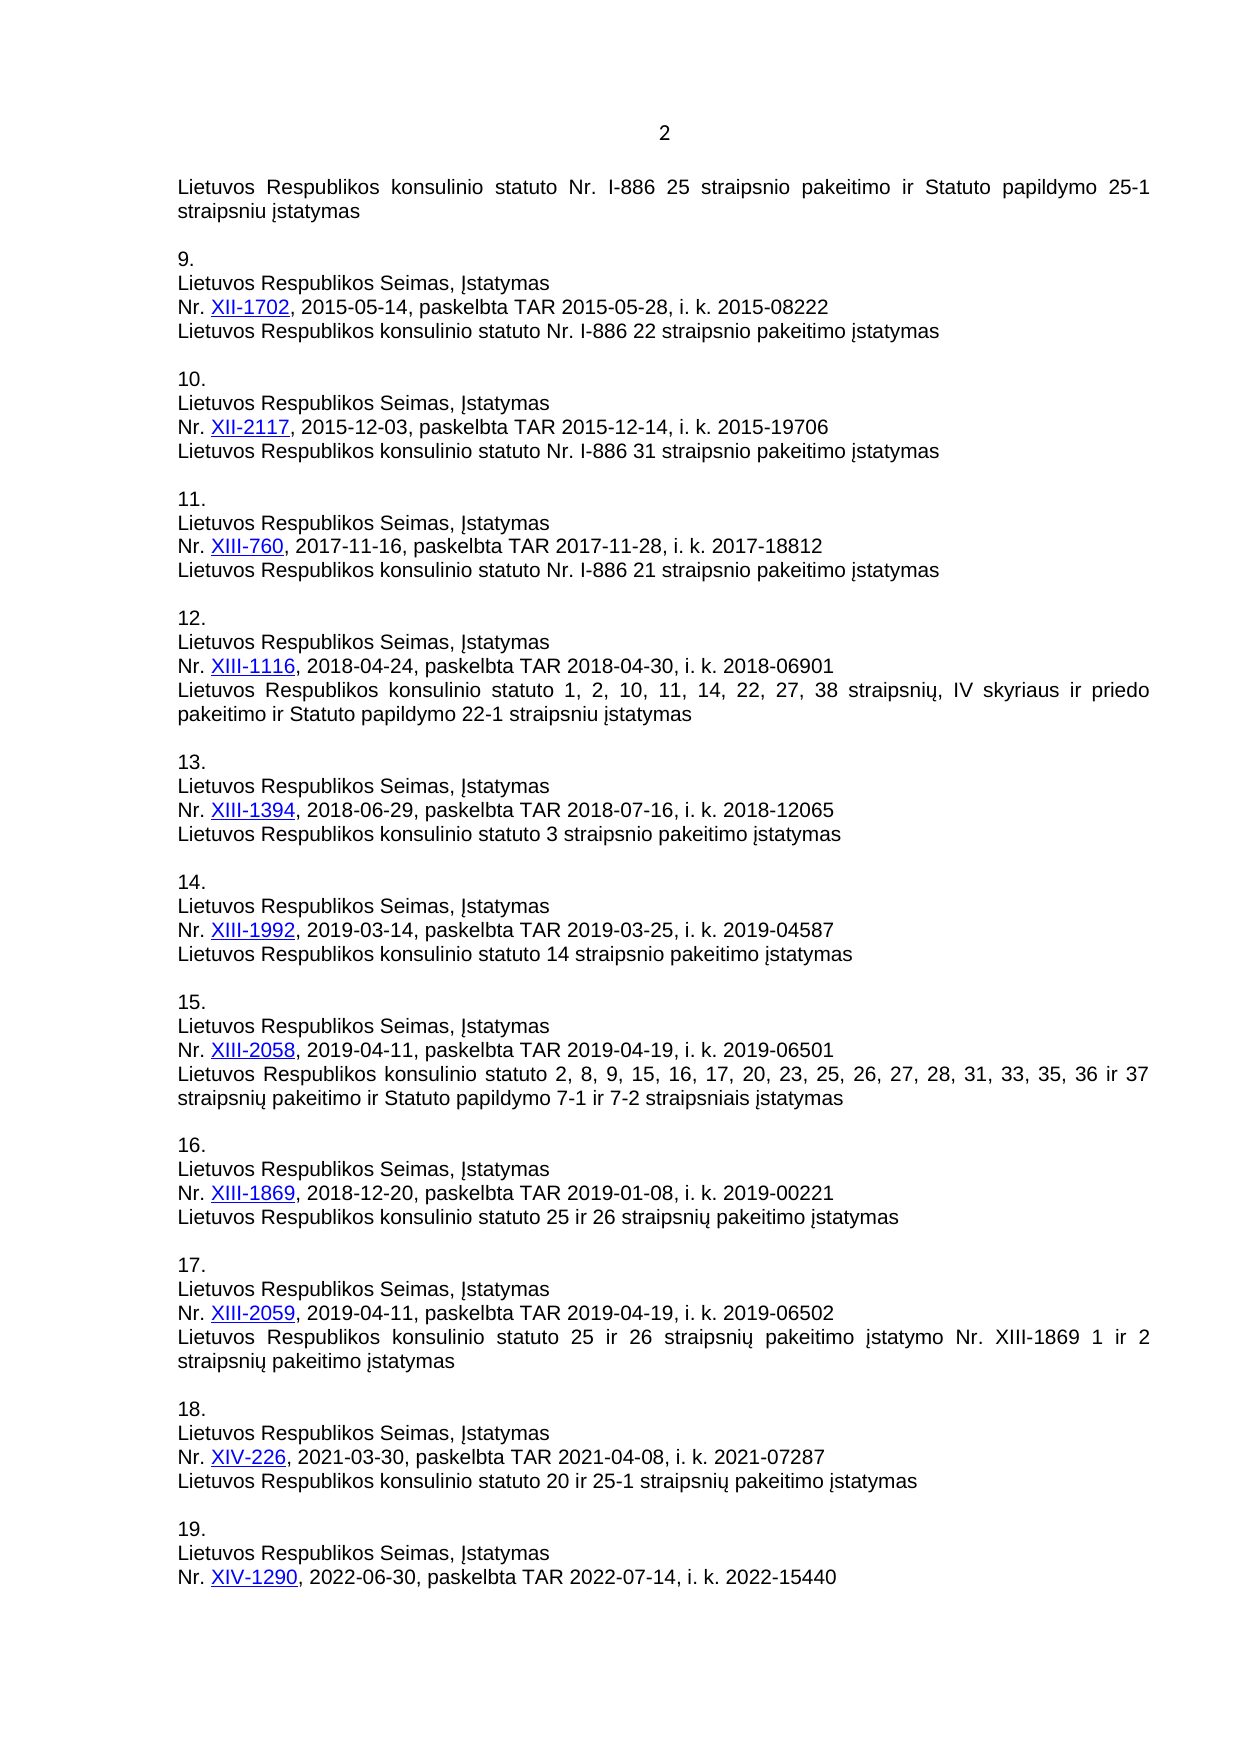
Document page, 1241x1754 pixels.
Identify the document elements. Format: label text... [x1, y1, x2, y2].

text Lietuvos Respublikos konsulinio statuto 14 straipsnio pakeitimo įstatymas [177, 942, 1152, 966]
text Lietuvos Respublikos Seimas, Įstatymas [177, 630, 1152, 654]
text Lietuvos Respublikos konsulinio statuto 1, 2, 10, 11, 14, 22, 27, 38 straipsnių, IV skyriaus ir priedo pakeitimo ir Statuto papildymo 22-1 straipsniu įstatymas [177, 678, 1152, 726]
text Lietuvos Respublikos konsulinio statuto 20 ir 25-1 straipsnių pakeitimo įstatymas [177, 1469, 1152, 1493]
text 10. [177, 367, 1152, 391]
text Lietuvos Respublikos konsulinio statuto Nr. I-886 21 straipsnio pakeitimo įstatymas [177, 558, 1152, 582]
text 16. [177, 1133, 1152, 1157]
text 15. [177, 989, 1152, 1013]
text 12. [177, 606, 1152, 630]
text 17. [177, 1253, 1152, 1277]
text Lietuvos Respublikos konsulinio statuto Nr. I-886 22 straipsnio pakeitimo įstatymas [177, 319, 1152, 343]
text Lietuvos Respublikos konsulinio statuto 3 straipsnio pakeitimo įstatymas [177, 822, 1152, 846]
text 11. [177, 486, 1152, 510]
text Nr. XIII-760, 2017-11-16, paskelbta TAR 2017-11-28, i. k. 2017-18812 [177, 534, 1152, 558]
text Lietuvos Respublikos Seimas, Įstatymas [177, 1421, 1152, 1445]
text Nr. XIII-1992, 2019-03-14, paskelbta TAR 2019-03-25, i. k. 2019-04587 [177, 918, 1152, 942]
text 18. [177, 1397, 1152, 1421]
text Lietuvos Respublikos konsulinio statuto Nr. I-886 25 straipsnio pakeitimo ir Statuto papildymo 25-1 straipsniu įstatymas [177, 175, 1152, 223]
text Nr. XIII-1116, 2018-04-24, paskelbta TAR 2018-04-30, i. k. 2018-06901 [177, 654, 1152, 678]
text Nr. XIV-226, 2021-03-30, paskelbta TAR 2021-04-08, i. k. 2021-07287 [177, 1445, 1152, 1469]
text Lietuvos Respublikos Seimas, Įstatymas [177, 1277, 1152, 1301]
text Lietuvos Respublikos Seimas, Įstatymas [177, 271, 1152, 295]
text 13. [177, 750, 1152, 774]
text Lietuvos Respublikos konsulinio statuto Nr. I-886 31 straipsnio pakeitimo įstatymas [177, 438, 1152, 462]
text Lietuvos Respublikos Seimas, Įstatymas [177, 894, 1152, 918]
text Nr. XIII-2059, 2019-04-11, paskelbta TAR 2019-04-19, i. k. 2019-06502 [177, 1301, 1152, 1325]
text Lietuvos Respublikos konsulinio statuto 25 ir 26 straipsnių pakeitimo įstatymas [177, 1205, 1152, 1229]
text Lietuvos Respublikos Seimas, Įstatymas [177, 1013, 1152, 1037]
text Lietuvos Respublikos Seimas, Įstatymas [177, 391, 1152, 414]
text Lietuvos Respublikos Seimas, Įstatymas [177, 774, 1152, 798]
text 14. [177, 870, 1152, 894]
text Nr. XII-1702, 2015-05-14, paskelbta TAR 2015-05-28, i. k. 2015-08222 [177, 295, 1152, 319]
text Nr. XIII-1394, 2018-06-29, paskelbta TAR 2018-07-16, i. k. 2018-12065 [177, 798, 1152, 822]
text Lietuvos Respublikos Seimas, Įstatymas [177, 510, 1152, 534]
text Lietuvos Respublikos konsulinio statuto 25 ir 26 straipsnių pakeitimo įstatymo Nr. XIII-1869 1 ir 2 straipsnių pakeitimo įstatymas [177, 1325, 1152, 1373]
text 19. [177, 1517, 1152, 1541]
text Nr. XIII-2058, 2019-04-11, paskelbta TAR 2019-04-19, i. k. 2019-06501 [177, 1037, 1152, 1061]
text Lietuvos Respublikos konsulinio statuto 2, 8, 9, 15, 16, 17, 20, 23, 25, 26, 27, 28, 31, 33, 35, 36 ir 37 straipsnių pakeitimo ir Statuto papildymo 7-1 ir 7-2 straipsniais įstatymas [177, 1061, 1152, 1109]
text Nr. XIII-1869, 2018-12-20, paskelbta TAR 2019-01-08, i. k. 2019-00221 [177, 1181, 1152, 1205]
text Nr. XIV-1290, 2022-06-30, paskelbta TAR 2022-07-14, i. k. 2022-15440 [177, 1564, 1152, 1588]
text Lietuvos Respublikos Seimas, Įstatymas [177, 1157, 1152, 1181]
text 9. [177, 247, 1152, 271]
text Lietuvos Respublikos Seimas, Įstatymas [177, 1541, 1152, 1564]
text Nr. XII-2117, 2015-12-03, paskelbta TAR 2015-12-14, i. k. 2015-19706 [177, 414, 1152, 438]
